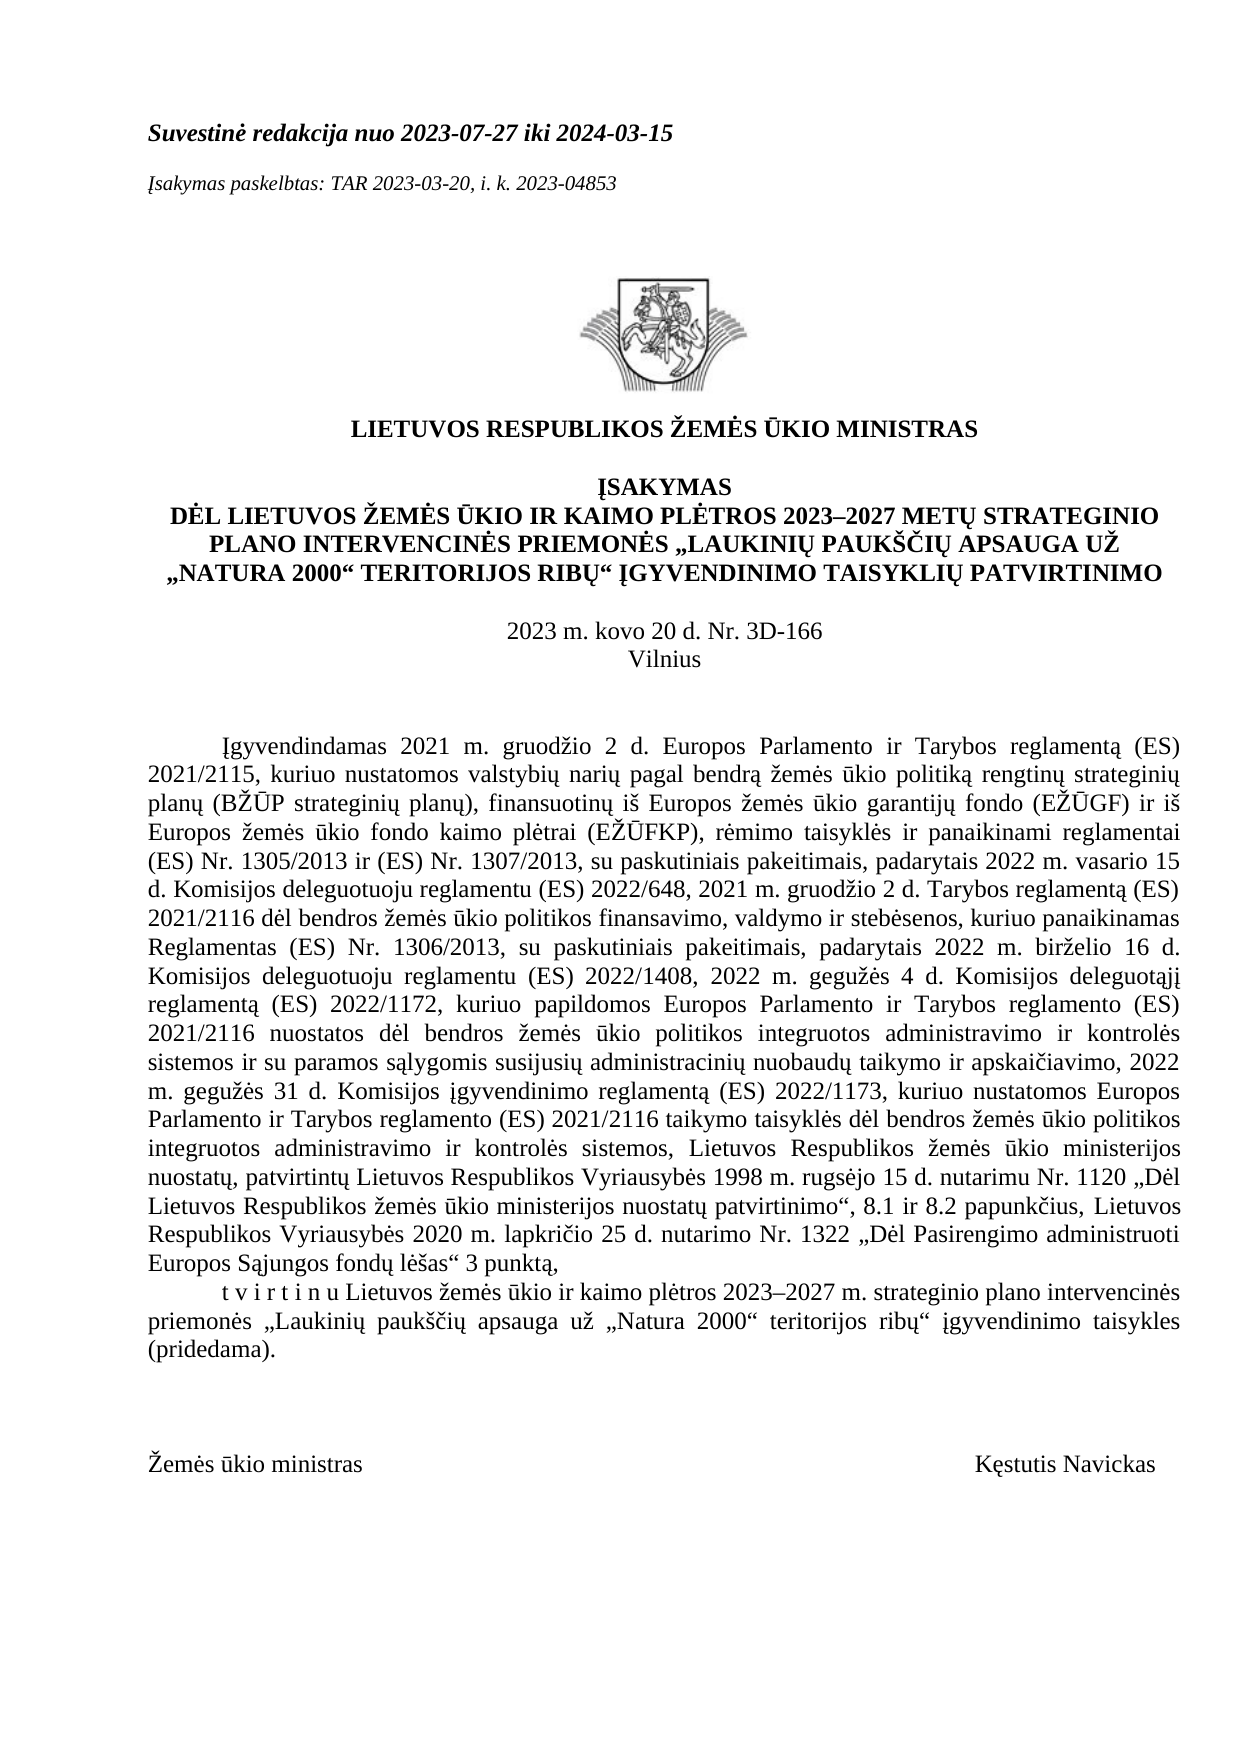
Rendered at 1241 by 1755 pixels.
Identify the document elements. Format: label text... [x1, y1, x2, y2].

text t v i r t i n u Lietuvos žemės ūkio ir kaimo plėtros 2023–2027 m. strateginio plano intervencinės priemonės „Laukinių paukščių apsauga už „Natura 2000“ teritorijos ribų“ įgyvendinimo taisykles (pridedama). [148, 1277, 1181, 1363]
text LIETUVOS RESPUBLIKOS ŽEMĖS ŪKIO MINISTRAS [148, 414, 1181, 443]
text DĖL LIETUVOS ŽEMĖS ŪKIO IR Kaimo plėtros 2023–2027 mETŲ STRATEGINIO PLANO INTERVENCINĖS priemoNĖS „LAUKINIŲ PAUKŠČIŲ APSAUGA UŽ „NATURA 2000“ TERITORIJOS RIBŲ“ ĮGYVENDINIMO TAISYKLIŲ PATVIRTINIMO [148, 501, 1181, 587]
text ĮSAKYMAS [148, 472, 1181, 501]
text Įsakymas paskelbtas: TAR 2023-03-20, i. k. 2023-04853 [148, 171, 1181, 195]
text 2023 m. kovo 20 d. Nr. 3D-166 [148, 616, 1181, 644]
text Žemės ūkio ministras Kęstutis Navickas [148, 1449, 1181, 1478]
text Vilnius [148, 644, 1181, 673]
text Suvestinė redakcija nuo 2023-07-27 iki 2024-03-15 [148, 118, 1181, 147]
text Įgyvendindamas 2021 m. gruodžio 2 d. Europos Parlamento ir Tarybos reglamentą (ES) 2021/2115, kuriuo nustatomos valstybių narių pagal bendrą žemės ūkio politiką rengtinų strateginių planų (BŽŪP strateginių planų), finansuotinų iš Europos žemės ūkio garantijų fondo (EŽŪGF) ir iš Europos žemės ūkio fondo kaimo plėtrai (EŽŪFKP), rėmimo taisyklės ir panaikinami reglamentai (ES) Nr. 1305/2013 ir (ES) Nr. 1307/2013, su paskutiniais pakeitimais, padarytais 2022 m. vasario 15 d. Komisijos deleguotuoju reglamentu (ES) 2022/648, 2021 m. gruodžio 2 d. Tarybos reglamentą (ES) 2021/2116 dėl bendros žemės ūkio politikos finansavimo, valdymo ir stebėsenos, kuriuo panaikinamas Reglamentas (ES) Nr. 1306/2013, su paskutiniais pakeitimais, padarytais 2022 m. birželio 16 d. Komisijos deleguotuoju reglamentu (ES) 2022/1408, 2022 m. gegužės 4 d. Komisijos deleguotąjį reglamentą (ES) 2022/1172, kuriuo papildomos Europos Parlamento ir Tarybos reglamento (ES) 2021/2116 nuostatos dėl bendros žemės ūkio politikos integruotos administravimo ir kontrolės sistemos ir su paramos sąlygomis susijusių administracinių nuobaudų taikymo ir apskaičiavimo, 2022 m. gegužės 31 d. Komisijos įgyvendinimo reglamentą (ES) 2022/1173, kuriuo nustatomos Europos Parlamento ir Tarybos reglamento (ES) 2021/2116 taikymo taisyklės dėl bendros žemės ūkio politikos integruotos administravimo ir kontrolės sistemos, Lietuvos Respublikos žemės ūkio ministerijos nuostatų, patvirtintų Lietuvos Respublikos Vyriausybės 1998 m. rugsėjo 15 d. nutarimu Nr. 1120 „Dėl Lietuvos Respublikos žemės ūkio ministerijos nuostatų patvirtinimo“, 8.1 ir 8.2 papunkčius, Lietuvos Respublikos Vyriausybės 2020 m. lapkričio 25 d. nutarimo Nr. 1322 „Dėl Pasirengimo administruoti Europos Sąjungos fondų lėšas“ 3 punktą, [148, 731, 1181, 1277]
